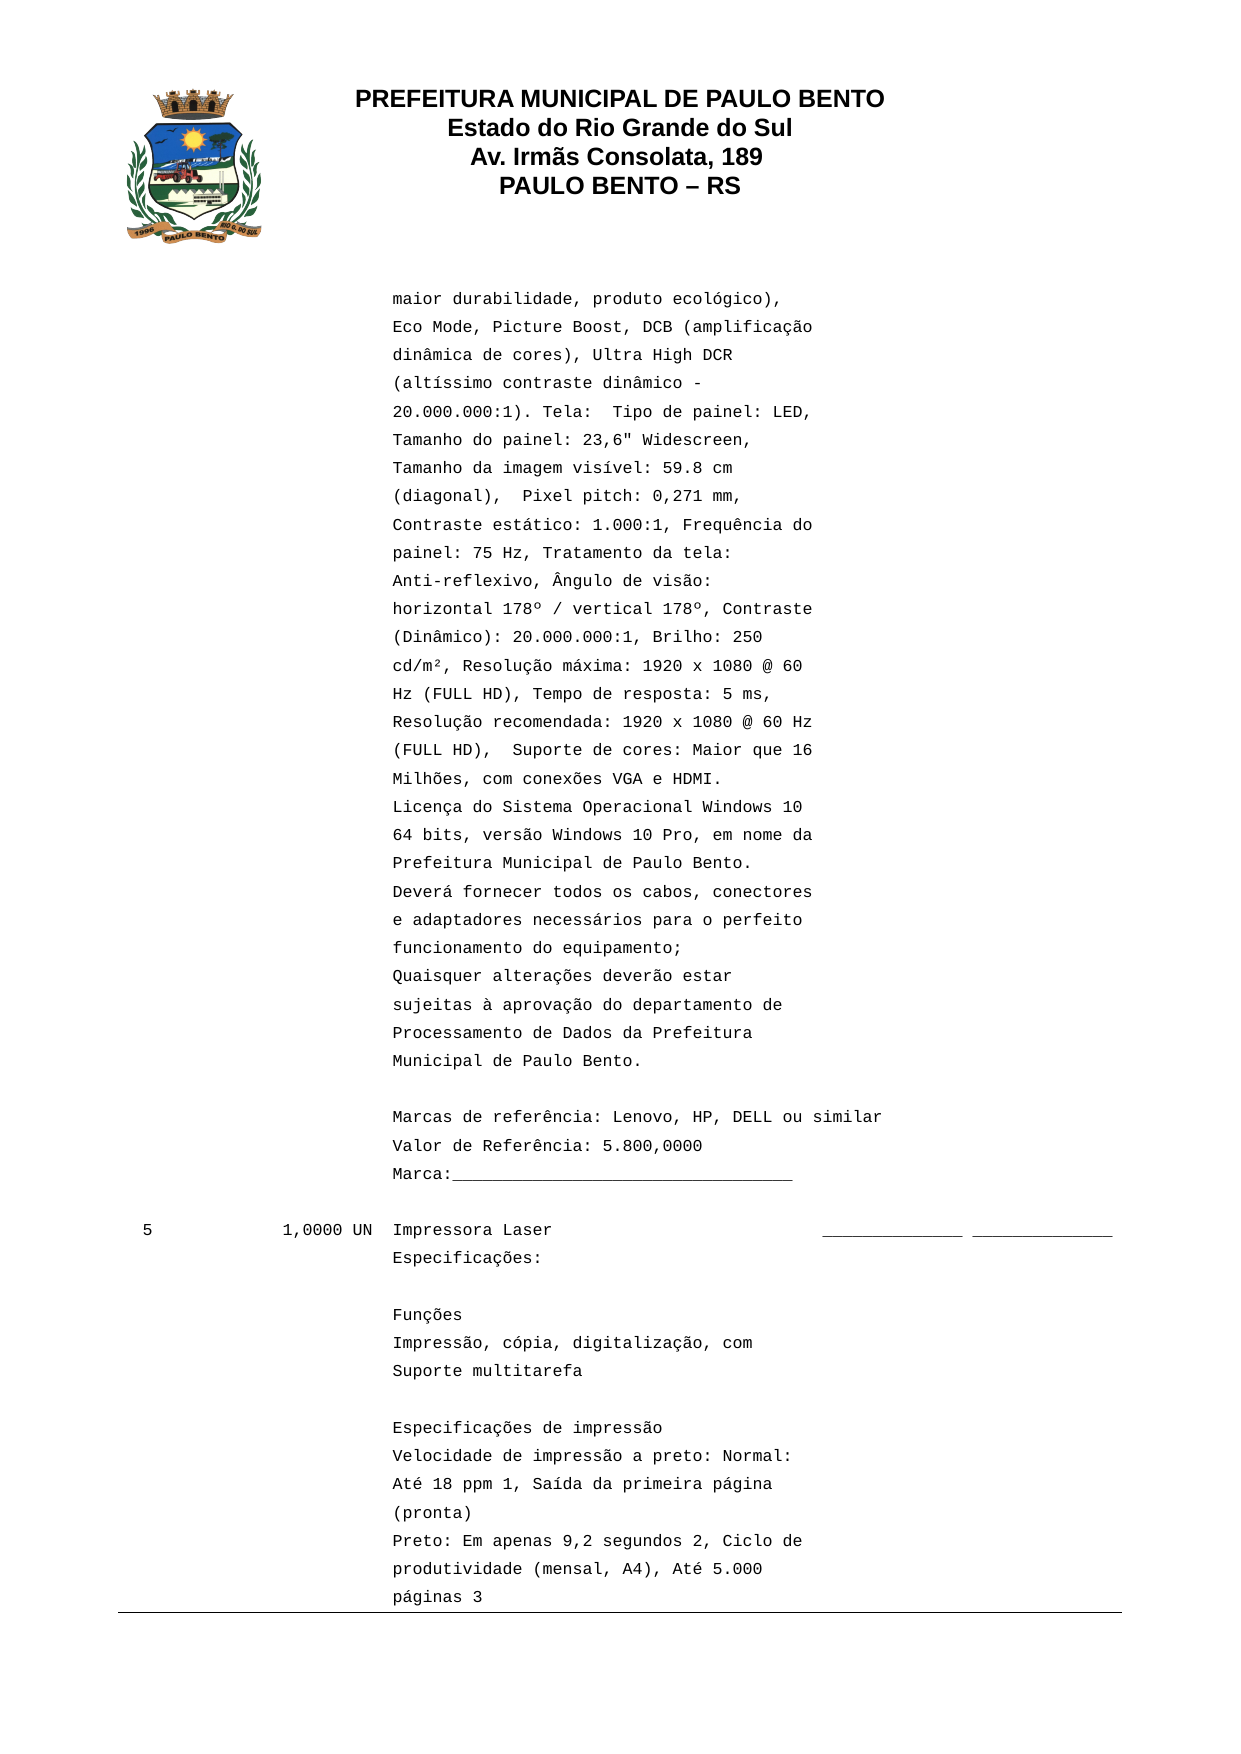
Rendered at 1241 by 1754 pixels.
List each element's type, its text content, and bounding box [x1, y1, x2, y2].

text maior durabilidade, produto ecológico), Eco Mode, Picture Boost, DCB (amplificação dinâmica de cores), Ultra High DCR (altíssimo contraste dinâmico - 20.000.000:1). Tela: Tipo de painel: LED, Tamanho do painel: 23,6" Widescreen, Tamanho da imagem visível: 59.8 cm (diagonal), Pixel pitch: 0,271 mm, Contraste estático: 1.000:1, Frequência do painel: 75 Hz, Tratamento da tela: Anti-reflexivo, Ângulo de visão: horizontal 178º / vertical 178º, Contraste (Dinâmico): 20.000.000:1, Brilho: 250 cd/m², Resolução máxima: 1920 x 1080 @ 60 Hz (FULL HD), Tempo de resposta: 5 ms, Resolução recomendada: 1920 x 1080 @ 60 Hz (FULL HD), Suporte de cores: Maior que 16 Milhões, com conexões VGA e HDMI. Licença do Sistema Operacional Windows 10 64 bits, versão Windows 10 Pro, em nome da Prefeitura Municipal de Paulo Bento. Deverá fornecer todos os cabos, conectores e adaptadores necessários para o perfeito funcionamento do equipamento; Quaisquer alterações deverão estar sujeitas à aprovação do departamento de Processamento de Dados da Prefeitura Municipal de Paulo Bento. Marcas de referência: Lenovo, HP, DELL ou similar Valor de Referência: 5.800,0000 Marca:__________________________________ 5 1,0000 UN Impressora Laser ______________ ______________ Especificações: Funções Impressão, cópia, digitalização, com Suporte multitarefa Especificações de impressão Velocidade de impressão a preto: Normal: Até 18 ppm 1, Saída da primeira página (pronta) Preto: Em apenas 9,2 segundos 2, Ciclo de produtividade (mensal, A4), Até 5.000 páginas 3 [118, 286, 1122, 1612]
picture [126, 88, 262, 244]
